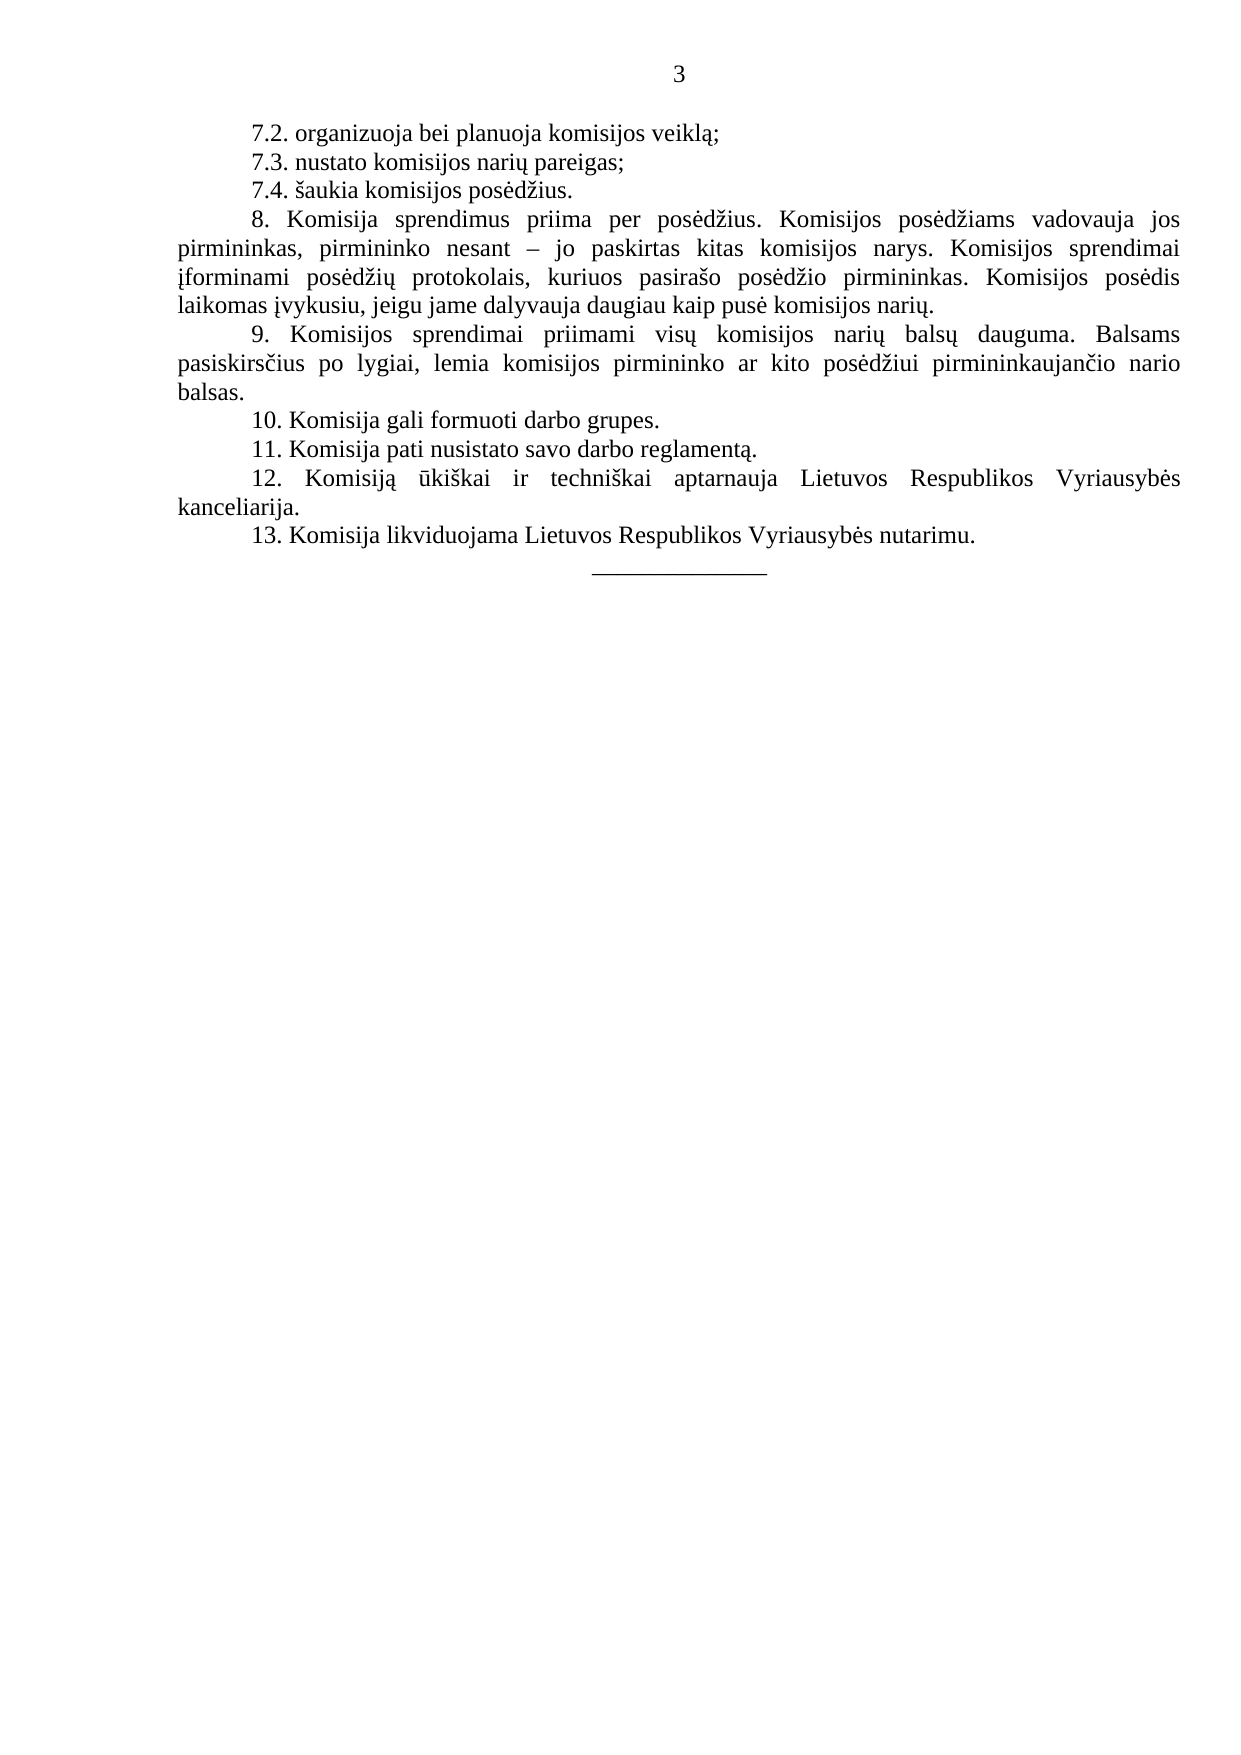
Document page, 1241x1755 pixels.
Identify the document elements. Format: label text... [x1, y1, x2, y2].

text 11. Komisija pati nusistato savo darbo reglamentą. [177, 434, 1181, 463]
text 7.3. nustato komisijos narių pareigas; [177, 147, 1181, 176]
text 8. Komisija sprendimus priima per posėdžius. Komisijos posėdžiams vadovauja jos pirmininkas, pirmininko nesant – jo paskirtas kitas komisijos narys. Komisijos sprendimai įforminami posėdžių protokolais, kuriuos pasirašo posėdžio pirmininkas. Komisijos posėdis laikomas įvykusiu, jeigu jame dalyvauja daugiau kaip pusė komisijos narių. [177, 204, 1181, 319]
text 10. Komisija gali formuoti darbo grupes. [177, 406, 1181, 434]
text 7.2. organizuoja bei planuoja komisijos veiklą; [177, 118, 1181, 147]
text 12. Komisiją ūkiškai ir techniškai aptarnauja Lietuvos Respublikos Vyriausybės kanceliarija. [177, 463, 1181, 521]
text 9. Komisijos sprendimai priimami visų komisijos narių balsų dauguma. Balsams pasiskirsčius po lygiai, lemia komisijos pirmininko ar kito posėdžiui pirmininkaujančio nario balsas. [177, 319, 1181, 406]
text 7.4. šaukia komisijos posėdžius. [177, 176, 1181, 204]
text 13. Komisija likviduojama Lietuvos Respublikos Vyriausybės nutarimu. [177, 521, 1181, 549]
text ______________ [177, 549, 1181, 578]
